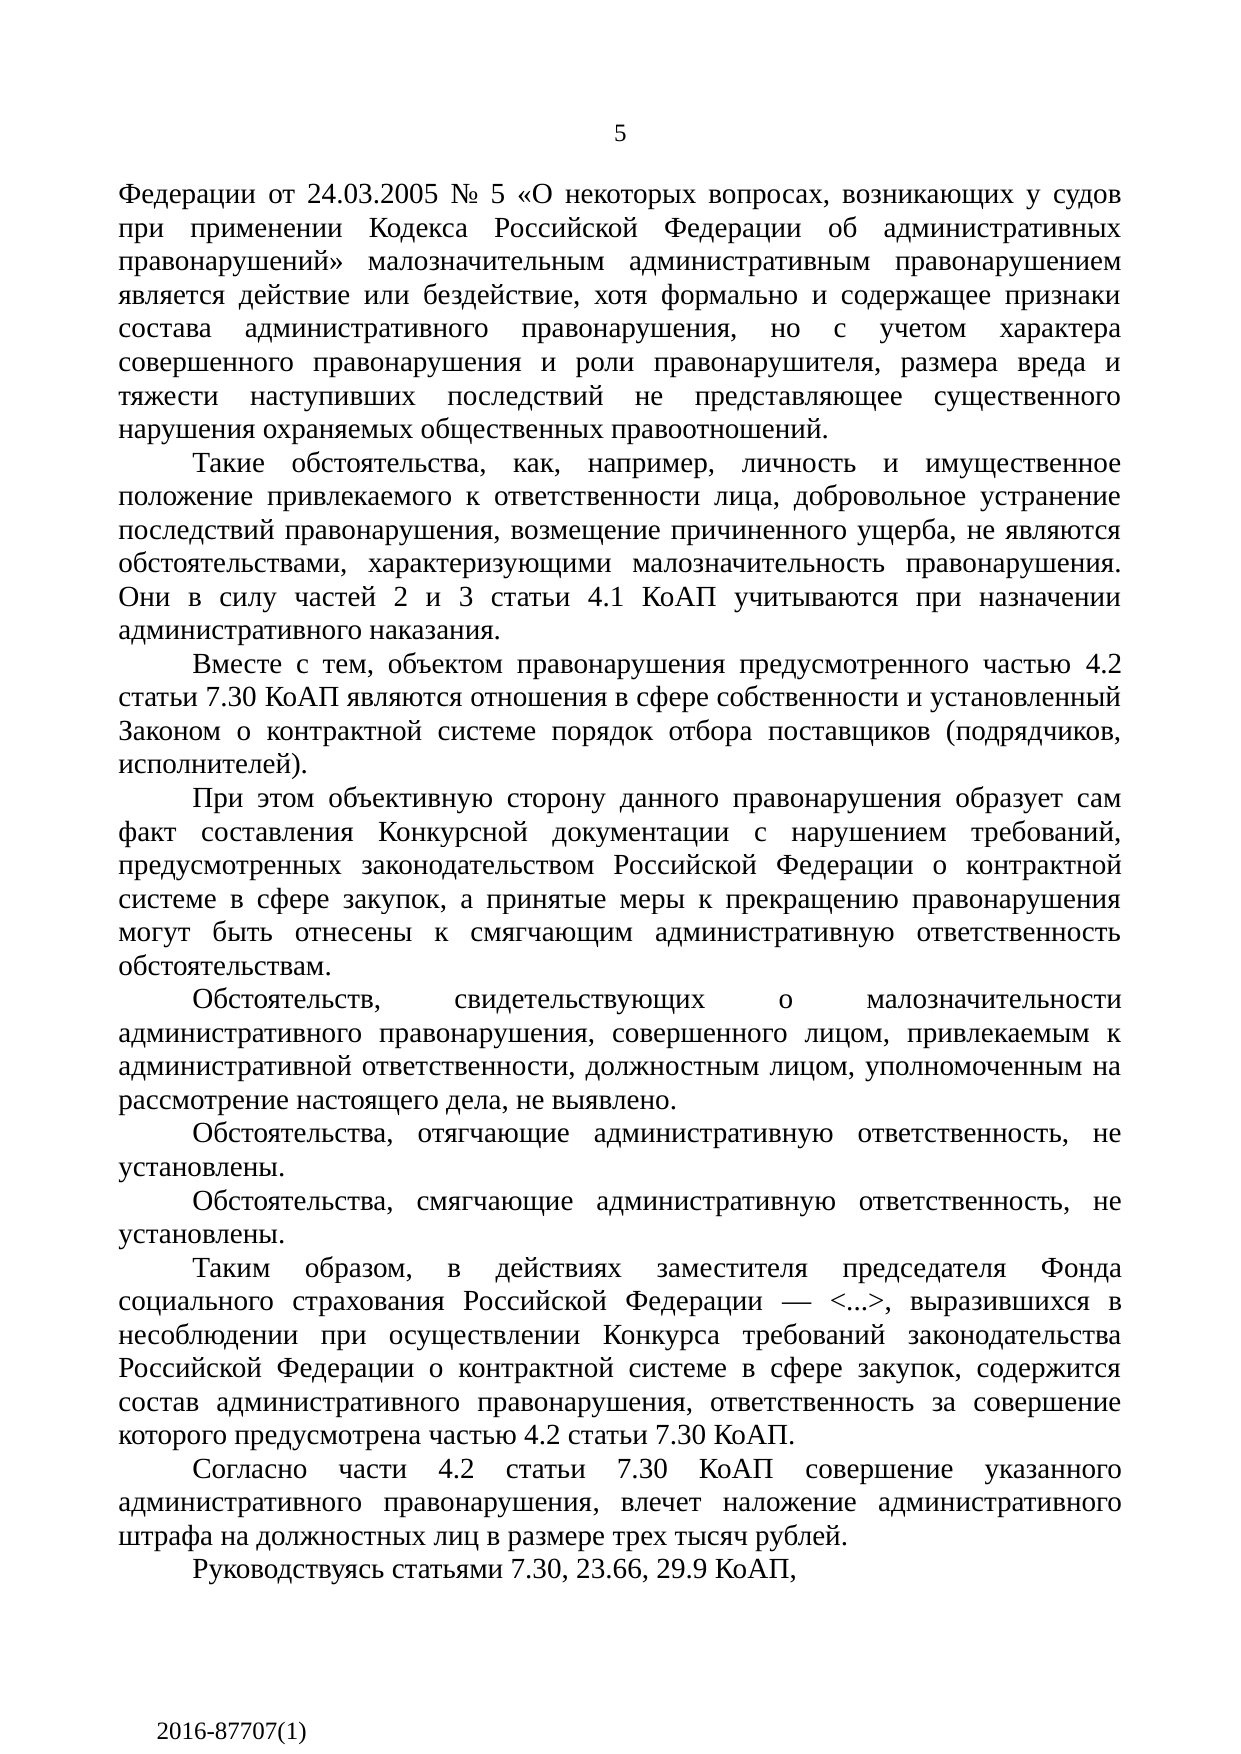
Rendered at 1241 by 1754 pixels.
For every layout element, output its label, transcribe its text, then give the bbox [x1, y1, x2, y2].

text Таким образом, в действиях заместителя председателя Фонда социального страхования Российской Федерации — <...>, выразившихся в несоблюдении при осуществлении Конкурса требований законодательства Российской Федерации о контрактной системе в сфере закупок, содержится состав административного правонарушения, ответственность за совершение которого предусмотрена частью 4.2 статьи 7.30 КоАП. [118, 1250, 1122, 1451]
text Такие обстоятельства, как, например, личность и имущественное положение привлекаемого к ответственности лица, добровольное устранение последствий правонарушения, возмещение причиненного ущерба, не являются обстоятельствами, характеризующими малозначительность правонарушения. Они в силу частей 2 и 3 статьи 4.1 КоАП учитываются при назначении административного наказания. [118, 445, 1122, 646]
text Федерации от 24.03.2005 № 5 «О некоторых вопросах, возникающих у судов при применении Кодекса Российской Федерации об административных правонарушений» малозначительным административным правонарушением является действие или бездействие, хотя формально и содержащее признаки состава административного правонарушения, но с учетом характера совершенного правонарушения и роли правонарушителя, размера вреда и тяжести наступивших последствий не представляющее существенного нарушения охраняемых общественных правоотношений. [118, 176, 1122, 445]
text При этом объективную сторону данного правонарушения образует сам факт составления Конкурсной документации с нарушением требований, предусмотренных законодательством Российской Федерации о контрактной системе в сфере закупок, а принятые меры к прекращению правонарушения могут быть отнесены к смягчающим административную ответственность обстоятельствам. [118, 780, 1122, 981]
text Обстоятельства, отягчающие административную ответственность, не установлены. [118, 1116, 1122, 1183]
text Обстоятельств, свидетельствующих о малозначительности административного правонарушения, совершенного лицом, привлекаемым к административной ответственности, должностным лицом, уполномоченным на рассмотрение настоящего дела, не выявлено. [118, 981, 1122, 1116]
text Руководствуясь статьями 7.30, 23.66, 29.9 КоАП, [118, 1552, 1122, 1585]
text Согласно части 4.2 статьи 7.30 КоАП совершение указанного административного правонарушения, влечет наложение административного штрафа на должностных лиц в размере трех тысяч рублей. [118, 1451, 1122, 1552]
text Вместе с тем, объектом правонарушения предусмотренного частью 4.2 статьи 7.30 КоАП являются отношения в сфере собственности и установленный Законом о контрактной системе порядок отбора поставщиков (подрядчиков, исполнителей). [118, 646, 1122, 780]
text Обстоятельства, смягчающие административную ответственность, не установлены. [118, 1183, 1122, 1250]
